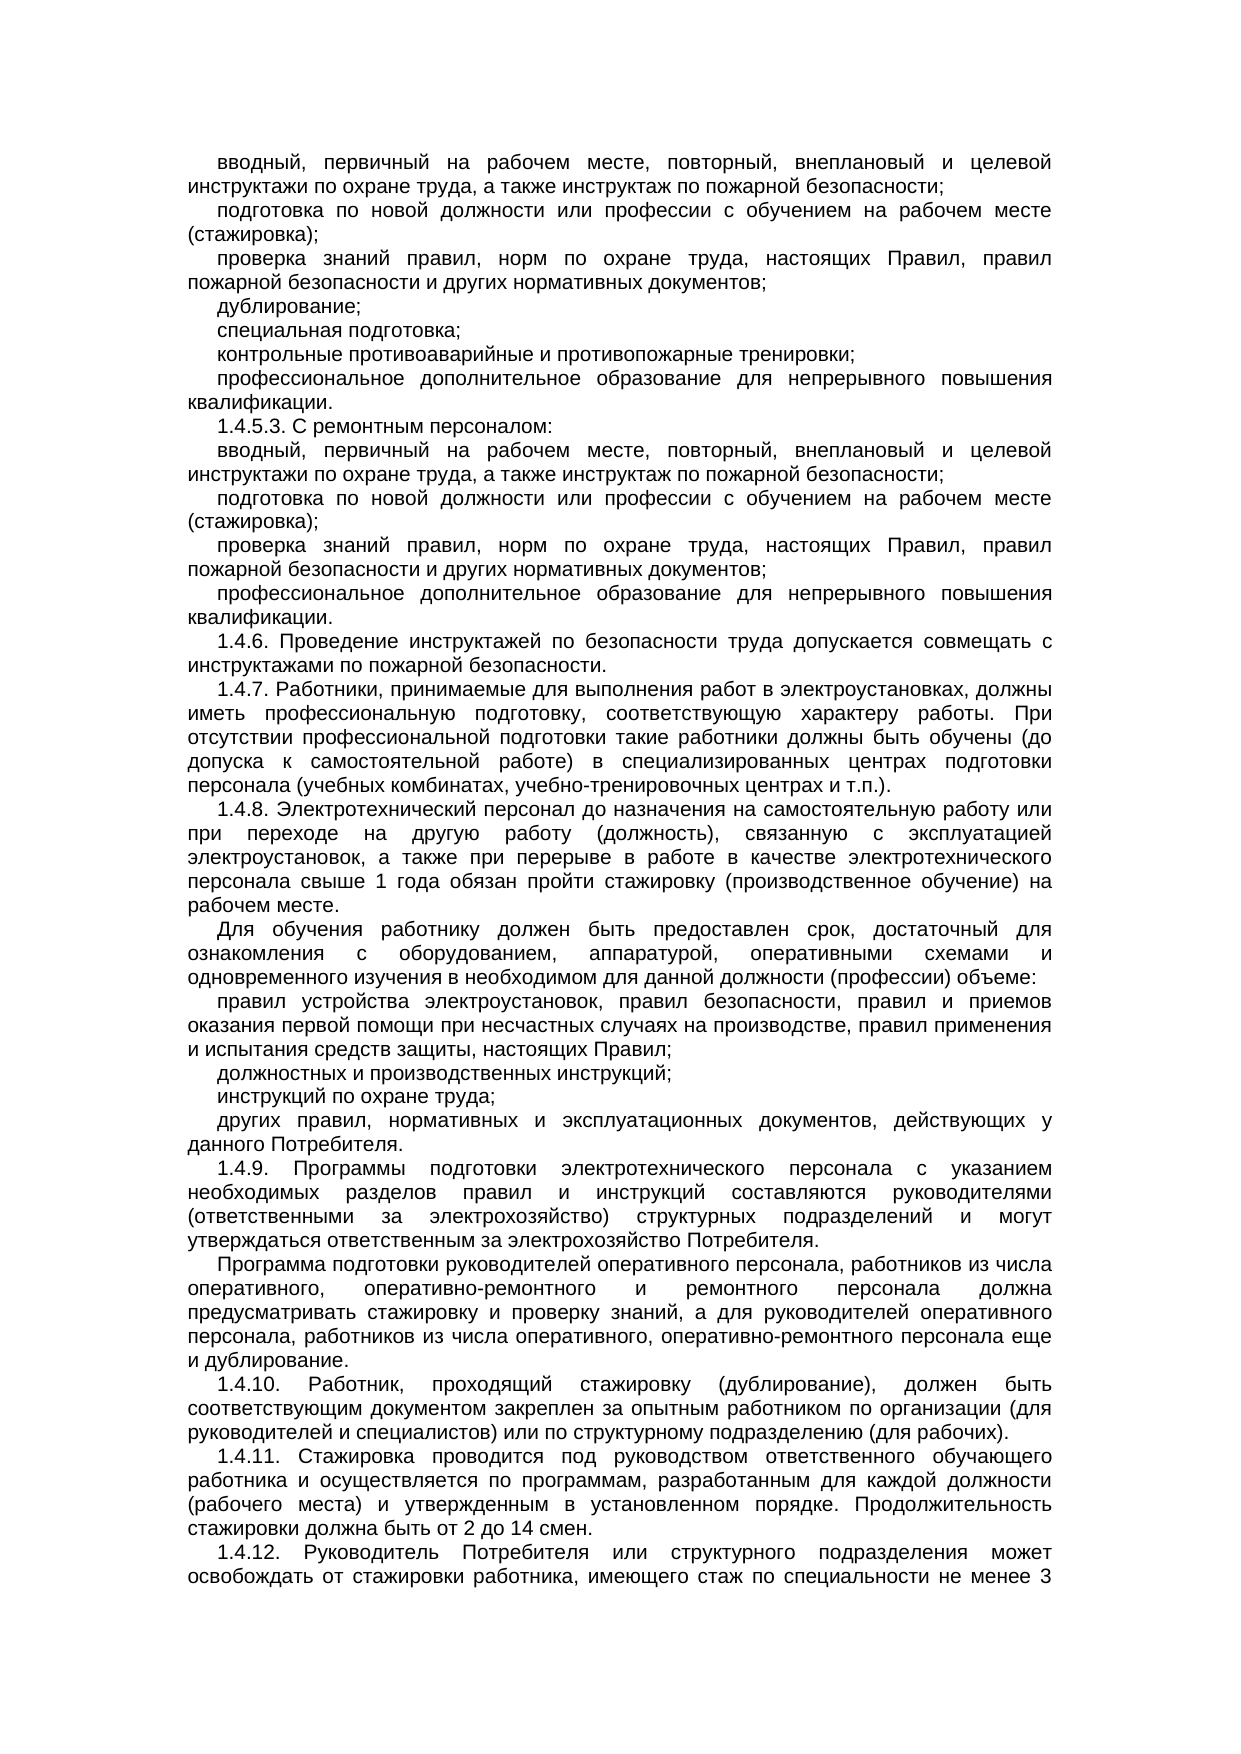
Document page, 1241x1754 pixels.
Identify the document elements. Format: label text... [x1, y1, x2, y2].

text дублирование; [187, 294, 1053, 318]
text Программа подготовки руководителей оперативного персонала, работников из числа оперативного, оперативно-ремонтного и ремонтного персонала должна предусматривать стажировку и проверку знаний, а для руководителей оперативного персонала, работников из числа оперативного, оперативно-ремонтного персонала еще и дублирование. [187, 1252, 1053, 1372]
text правил устройства электроустановок, правил безопасности, правил и приемов оказания первой помощи при несчастных случаях на производстве, правил применения и испытания средств защиты, настоящих Правил; [187, 988, 1053, 1060]
text 1.4.11. Стажировка проводится под руководством ответственного обучающего работника и осуществляется по программам, разработанным для каждой должности (рабочего места) и утвержденным в установленном порядке. Продолжительность стажировки должна быть от 2 до 14 смен. [187, 1444, 1053, 1539]
text профессиональное дополнительное образование для непрерывного повышения квалификации. [187, 366, 1053, 413]
text 1.4.12. Руководитель Потребителя или структурного подразделения может освобождать от стажировки работника, имеющего стаж по специальности не менее 3 [187, 1539, 1053, 1587]
text проверка знаний правил, норм по охране труда, настоящих Правил, правил пожарной безопасности и других нормативных документов; [187, 246, 1053, 294]
text 1.4.6. Проведение инструктажей по безопасности труда допускается совмещать с инструктажами по пожарной безопасности. [187, 629, 1053, 677]
text подготовка по новой должности или профессии с обучением на рабочем месте (стажировка); [187, 485, 1053, 533]
text контрольные противоаварийные и противопожарные тренировки; [187, 342, 1053, 366]
text должностных и производственных инструкций; [187, 1060, 1053, 1084]
text подготовка по новой должности или профессии с обучением на рабочем месте (стажировка); [187, 198, 1053, 246]
text профессиональное дополнительное образование для непрерывного повышения квалификации. [187, 581, 1053, 629]
text 1.4.10. Работник, проходящий стажировку (дублирование), должен быть соответствующим документом закреплен за опытным работником по организации (для руководителей и специалистов) или по структурному подразделению (для рабочих). [187, 1372, 1053, 1444]
text вводный, первичный на рабочем месте, повторный, внеплановый и целевой инструктажи по охране труда, а также инструктаж по пожарной безопасности; [187, 437, 1053, 485]
text Для обучения работнику должен быть предоставлен срок, достаточный для ознакомления с оборудованием, аппаратурой, оперативными схемами и одновременного изучения в необходимом для данной должности (профессии) объеме: [187, 917, 1053, 988]
text 1.4.9. Программы подготовки электротехнического персонала с указанием необходимых разделов правил и инструкций составляются руководителями (ответственными за электрохозяйство) структурных подразделений и могут утверждаться ответственным за электрохозяйство Потребителя. [187, 1156, 1053, 1252]
text проверка знаний правил, норм по охране труда, настоящих Правил, правил пожарной безопасности и других нормативных документов; [187, 533, 1053, 581]
text вводный, первичный на рабочем месте, повторный, внеплановый и целевой инструктажи по охране труда, а также инструктаж по пожарной безопасности; [187, 150, 1053, 198]
text 1.4.7. Работники, принимаемые для выполнения работ в электроустановках, должны иметь профессиональную подготовку, соответствующую характеру работы. При отсутствии профессиональной подготовки такие работники должны быть обучены (до допуска к самостоятельной работе) в специализированных центрах подготовки персонала (учебных комбинатах, учебно-тренировочных центрах и т.п.). [187, 677, 1053, 797]
text других правил, нормативных и эксплуатационных документов, действующих у данного Потребителя. [187, 1108, 1053, 1156]
text инструкций по охране труда; [187, 1084, 1053, 1108]
text 1.4.5.3. С ремонтным персоналом: [187, 413, 1053, 437]
text 1.4.8. Электротехнический персонал до назначения на самостоятельную работу или при переходе на другую работу (должность), связанную с эксплуатацией электроустановок, а также при перерыве в работе в качестве электротехнического персонала свыше 1 года обязан пройти стажировку (производственное обучение) на рабочем месте. [187, 797, 1053, 917]
text специальная подготовка; [187, 318, 1053, 342]
